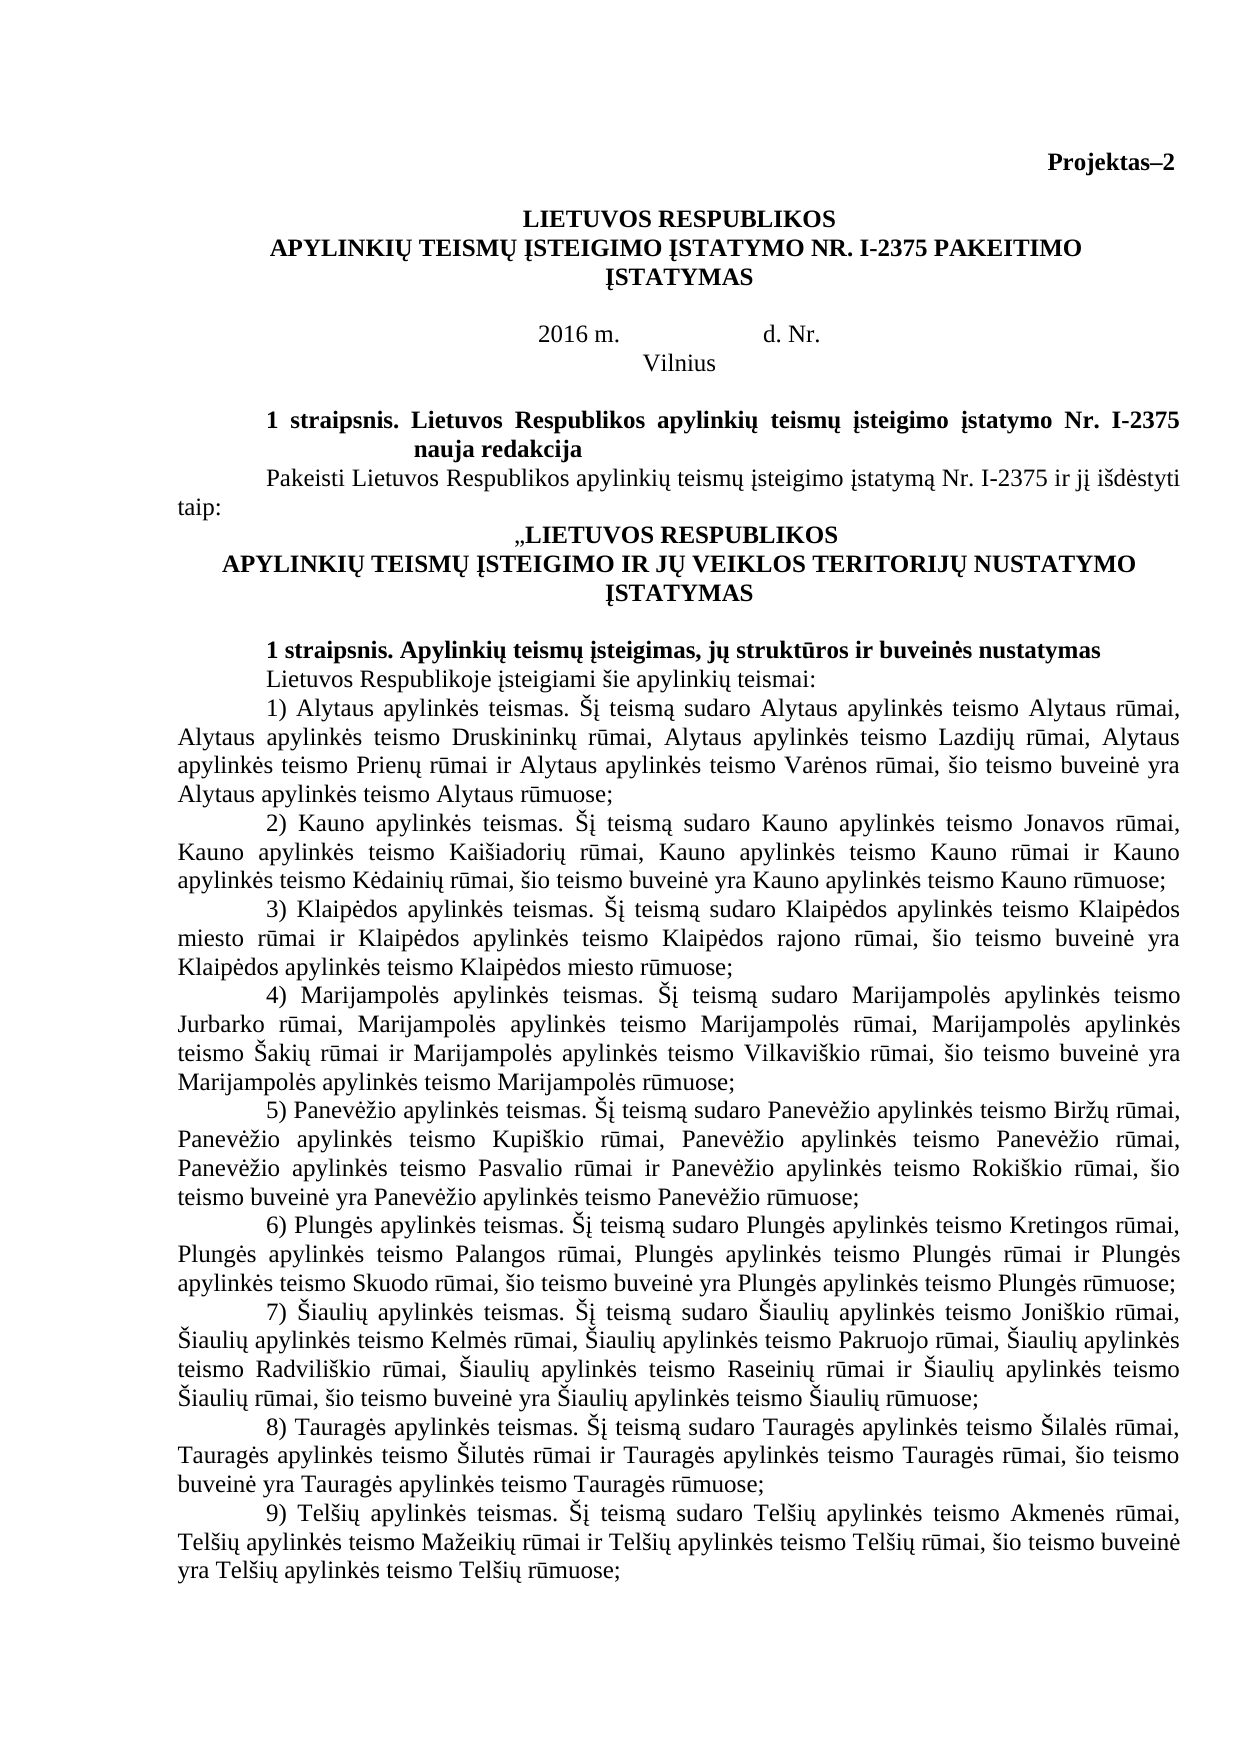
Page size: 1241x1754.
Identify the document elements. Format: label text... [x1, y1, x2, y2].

text 1) Alytaus apylinkės teismas. Šį teismą sudaro Alytaus apylinkės teismo Alytaus rūmai, Alytaus apylinkės teismo Druskininkų rūmai, Alytaus apylinkės teismo Lazdijų rūmai, Alytaus apylinkės teismo Prienų rūmai ir Alytaus apylinkės teismo Varėnos rūmai, šio teismo buveinė yra Alytaus apylinkės teismo Alytaus rūmuose; [177, 693, 1181, 808]
text 3) Klaipėdos apylinkės teismas. Šį teismą sudaro Klaipėdos apylinkės teismo Klaipėdos miesto rūmai ir Klaipėdos apylinkės teismo Klaipėdos rajono rūmai, šio teismo buveinė yra Klaipėdos apylinkės teismo Klaipėdos miesto rūmuose; [177, 894, 1181, 981]
text ĮSTATYMAS [177, 262, 1181, 291]
text 1 straipsnis. Apylinkių teismų įsteigimas, jų struktūros ir buveinės nustatymas [177, 636, 1181, 664]
text Projektas–2 [177, 147, 1181, 176]
text APYLINKIŲ TEISMŲ ĮSTEIGIMO ĮSTATYMO NR. I-2375 PAKEITIMO [177, 233, 1181, 262]
text ĮSTATYMAS [177, 578, 1181, 607]
text 6) Plungės apylinkės teismas. Šį teismą sudaro Plungės apylinkės teismo Kretingos rūmai, Plungės apylinkės teismo Palangos rūmai, Plungės apylinkės teismo Plungės rūmai ir Plungės apylinkės teismo Skuodo rūmai, šio teismo buveinė yra Plungės apylinkės teismo Plungės rūmuose; [177, 1211, 1181, 1297]
text 8) Tauragės apylinkės teismas. Šį teismą sudaro Tauragės apylinkės teismo Šilalės rūmai, Tauragės apylinkės teismo Šilutės rūmai ir Tauragės apylinkės teismo Tauragės rūmai, šio teismo buveinė yra Tauragės apylinkės teismo Tauragės rūmuose; [177, 1412, 1181, 1498]
text 7) Šiaulių apylinkės teismas. Šį teismą sudaro Šiaulių apylinkės teismo Joniškio rūmai, Šiaulių apylinkės teismo Kelmės rūmai, Šiaulių apylinkės teismo Pakruojo rūmai, Šiaulių apylinkės teismo Radviliškio rūmai, Šiaulių apylinkės teismo Raseinių rūmai ir Šiaulių apylinkės teismo Šiaulių rūmai, šio teismo buveinė yra Šiaulių apylinkės teismo Šiaulių rūmuose; [177, 1297, 1181, 1412]
text 4) Marijampolės apylinkės teismas. Šį teismą sudaro Marijampolės apylinkės teismo Jurbarko rūmai, Marijampolės apylinkės teismo Marijampolės rūmai, Marijampolės apylinkės teismo Šakių rūmai ir Marijampolės apylinkės teismo Vilkaviškio rūmai, šio teismo buveinė yra Marijampolės apylinkės teismo Marijampolės rūmuose; [177, 981, 1181, 1096]
text „LIETUVOS RESPUBLIKOS [177, 521, 1181, 549]
text LIETUVOS RESPUBLIKOS [177, 204, 1181, 233]
text Vilnius [177, 348, 1181, 377]
text 2016 m. d. Nr. [177, 319, 1181, 348]
text 9) Telšių apylinkės teismas. Šį teismą sudaro Telšių apylinkės teismo Akmenės rūmai, Telšių apylinkės teismo Mažeikių rūmai ir Telšių apylinkės teismo Telšių rūmai, šio teismo buveinė yra Telšių apylinkės teismo Telšių rūmuose; [177, 1498, 1181, 1584]
text 5) Panevėžio apylinkės teismas. Šį teismą sudaro Panevėžio apylinkės teismo Biržų rūmai, Panevėžio apylinkės teismo Kupiškio rūmai, Panevėžio apylinkės teismo Panevėžio rūmai, Panevėžio apylinkės teismo Pasvalio rūmai ir Panevėžio apylinkės teismo Rokiškio rūmai, šio teismo buveinė yra Panevėžio apylinkės teismo Panevėžio rūmuose; [177, 1096, 1181, 1211]
text 2) Kauno apylinkės teismas. Šį teismą sudaro Kauno apylinkės teismo Jonavos rūmai, Kauno apylinkės teismo Kaišiadorių rūmai, Kauno apylinkės teismo Kauno rūmai ir Kauno apylinkės teismo Kėdainių rūmai, šio teismo buveinė yra Kauno apylinkės teismo Kauno rūmuose; [177, 808, 1181, 894]
text Pakeisti Lietuvos Respublikos apylinkių teismų įsteigimo įstatymą Nr. I-2375 ir jį išdėstyti taip: [177, 463, 1181, 521]
text Lietuvos Respublikoje įsteigiami šie apylinkių teismai: [177, 664, 1181, 693]
text 1 straipsnis. Lietuvos Respublikos apylinkių teismų įsteigimo įstatymo Nr. I-2375 nauja redakcija [266, 406, 1181, 463]
text APYLINKIŲ TEISMŲ ĮSTEIGIMO ir jų veiklos teritorijų nustatymo [177, 549, 1181, 578]
